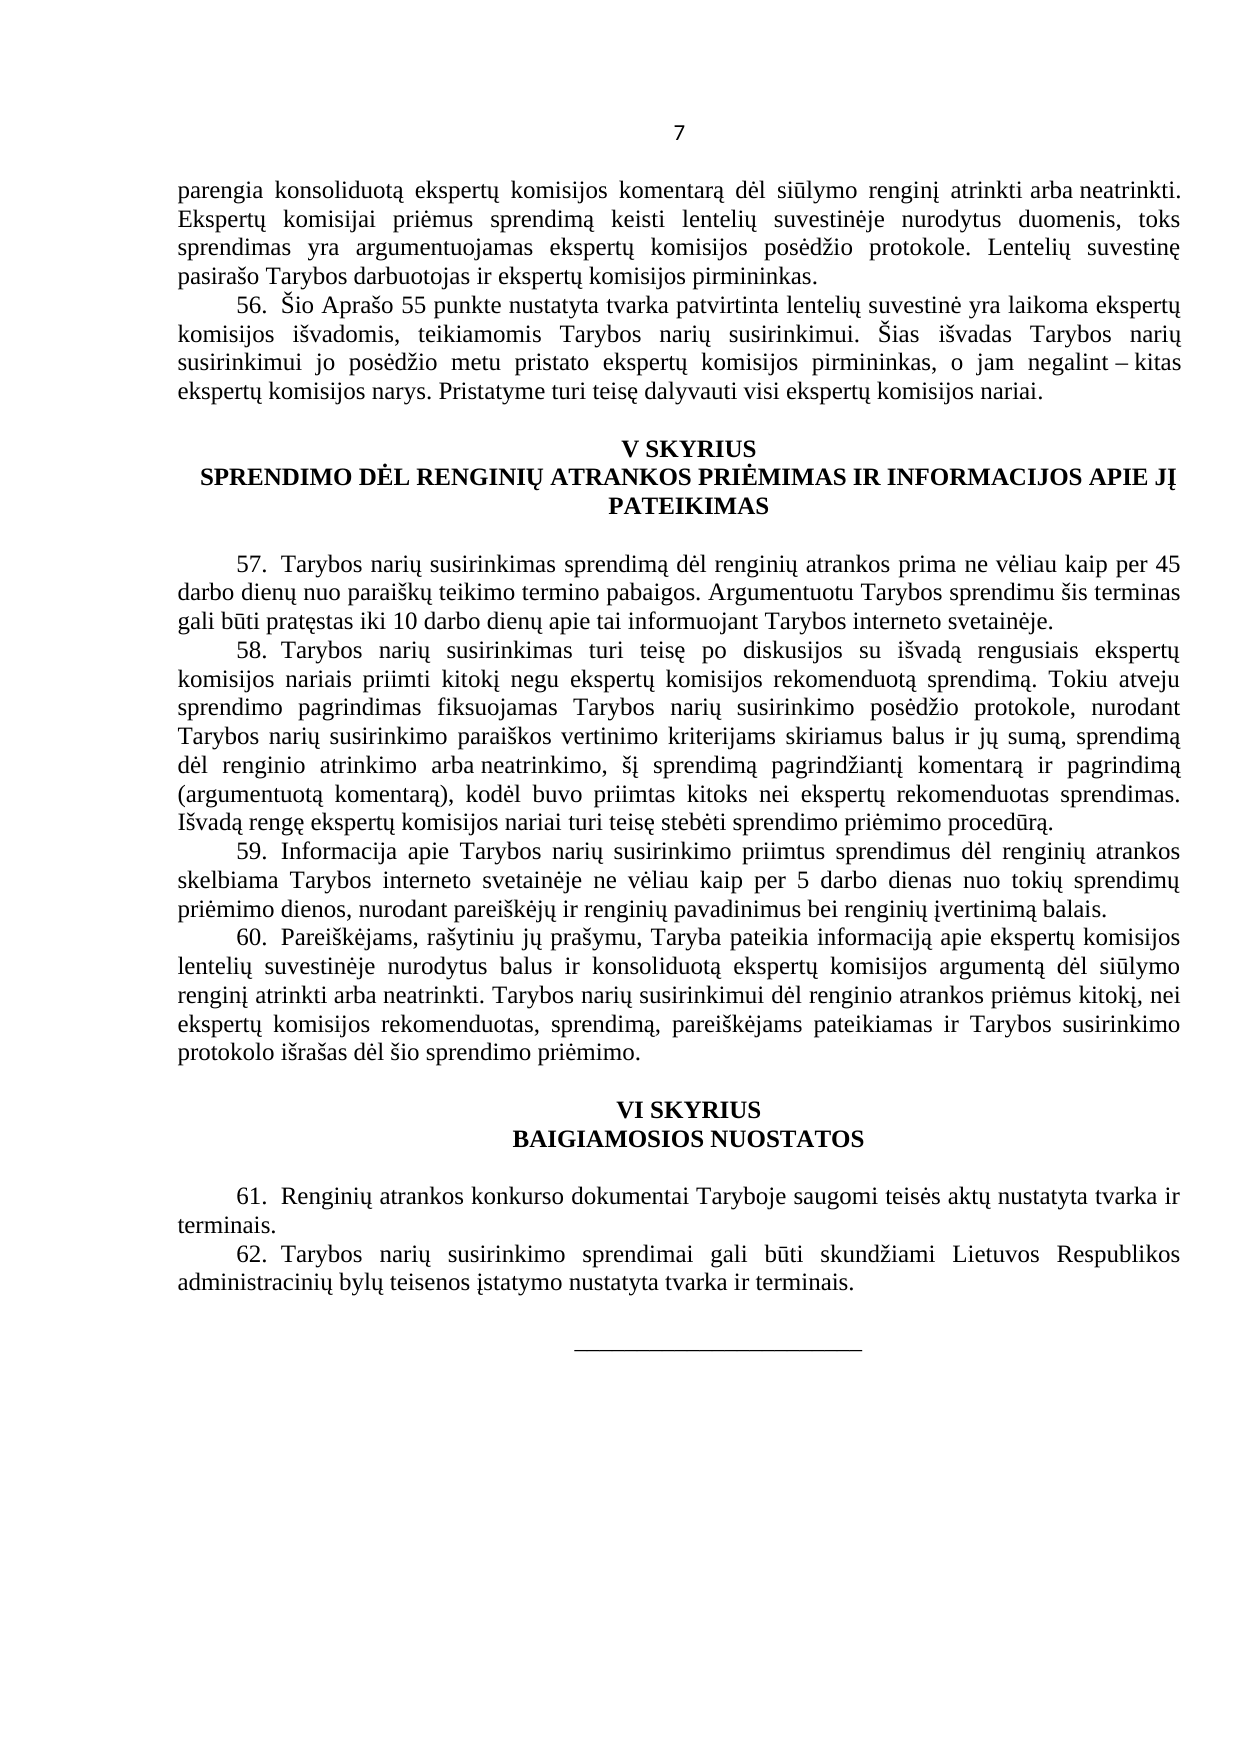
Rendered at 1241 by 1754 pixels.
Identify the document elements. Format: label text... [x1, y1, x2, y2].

text _______________________ [177, 1325, 1200, 1354]
text 58. Tarybos narių susirinkimas turi teisę po diskusijos su išvadą rengusiais ekspertų komisijos nariais priimti kitokį negu ekspertų komisijos rekomenduotą sprendimą. Tokiu atveju sprendimo pagrindimas fiksuojamas Tarybos narių susirinkimo posėdžio protokole, nurodant Tarybos narių susirinkimo paraiškos vertinimo kriterijams skiriamus balus ir jų sumą, sprendimą dėl renginio atrinkimo arba neatrinkimo, šį sprendimą pagrindžiantį komentarą ir pagrindimą (argumentuotą komentarą), kodėl buvo priimtas kitoks nei ekspertų rekomenduotas sprendimas. Išvadą rengę ekspertų komisijos nariai turi teisę stebėti sprendimo priėmimo procedūrą. [177, 635, 1181, 836]
text SPRENDIMO DĖL RENGINIŲ ATRANKOS PRIĖMIMAS IR INFORMACIJOS APIE JĮ PATEIKIMAS [177, 462, 1200, 520]
text 57. Tarybos narių susirinkimas sprendimą dėl renginių atrankos prima ne vėliau kaip per 45 darbo dienų nuo paraiškų teikimo termino pabaigos. Argumentuotu Tarybos sprendimu šis terminas gali būti pratęstas iki 10 darbo dienų apie tai informuojant Tarybos interneto svetainėje. [177, 549, 1181, 635]
text 59. Informacija apie Tarybos narių susirinkimo priimtus sprendimus dėl renginių atrankos skelbiama Tarybos interneto svetainėje ne vėliau kaip per 5 darbo dienas nuo tokių sprendimų priėmimo dienos, nurodant pareiškėjų ir renginių pavadinimus bei renginių įvertinimą balais. [177, 836, 1181, 922]
text parengia konsoliduotą ekspertų komisijos komentarą dėl siūlymo renginį atrinkti arba neatrinkti. Ekspertų komisijai priėmus sprendimą keisti lentelių suvestinėje nurodytus duomenis, toks sprendimas yra argumentuojamas ekspertų komisijos posėdžio protokole. Lentelių suvestinę pasirašo Tarybos darbuotojas ir ekspertų komisijos pirmininkas. [177, 175, 1181, 290]
text VI SKYRIUS [177, 1095, 1200, 1124]
text 61. Renginių atrankos konkurso dokumentai Taryboje saugomi teisės aktų nustatyta tvarka ir terminais. [177, 1181, 1181, 1239]
text 56. Šio Aprašo 55 punkte nustatyta tvarka patvirtinta lentelių suvestinė yra laikoma ekspertų komisijos išvadomis, teikiamomis Tarybos narių susirinkimui. Šias išvadas Tarybos narių susirinkimui jo posėdžio metu pristato ekspertų komisijos pirmininkas, o jam negalint – kitas ekspertų komisijos narys. Pristatyme turi teisę dalyvauti visi ekspertų komisijos nariai. [177, 290, 1181, 405]
text 62. Tarybos narių susirinkimo sprendimai gali būti skundžiami Lietuvos Respublikos administracinių bylų teisenos įstatymo nustatyta tvarka ir terminais. [177, 1239, 1181, 1296]
text 60. Pareiškėjams, rašytiniu jų prašymu, Taryba pateikia informaciją apie ekspertų komisijos lentelių suvestinėje nurodytus balus ir konsoliduotą ekspertų komisijos argumentą dėl siūlymo renginį atrinkti arba neatrinkti. Tarybos narių susirinkimui dėl renginio atrankos priėmus kitokį, nei ekspertų komisijos rekomenduotas, sprendimą, pareiškėjams pateikiamas ir Tarybos susirinkimo protokolo išrašas dėl šio sprendimo priėmimo. [177, 922, 1181, 1066]
text BAIGIAMOSIOS NUOSTATOS [177, 1124, 1200, 1152]
text V SKYRIUS [177, 434, 1200, 462]
